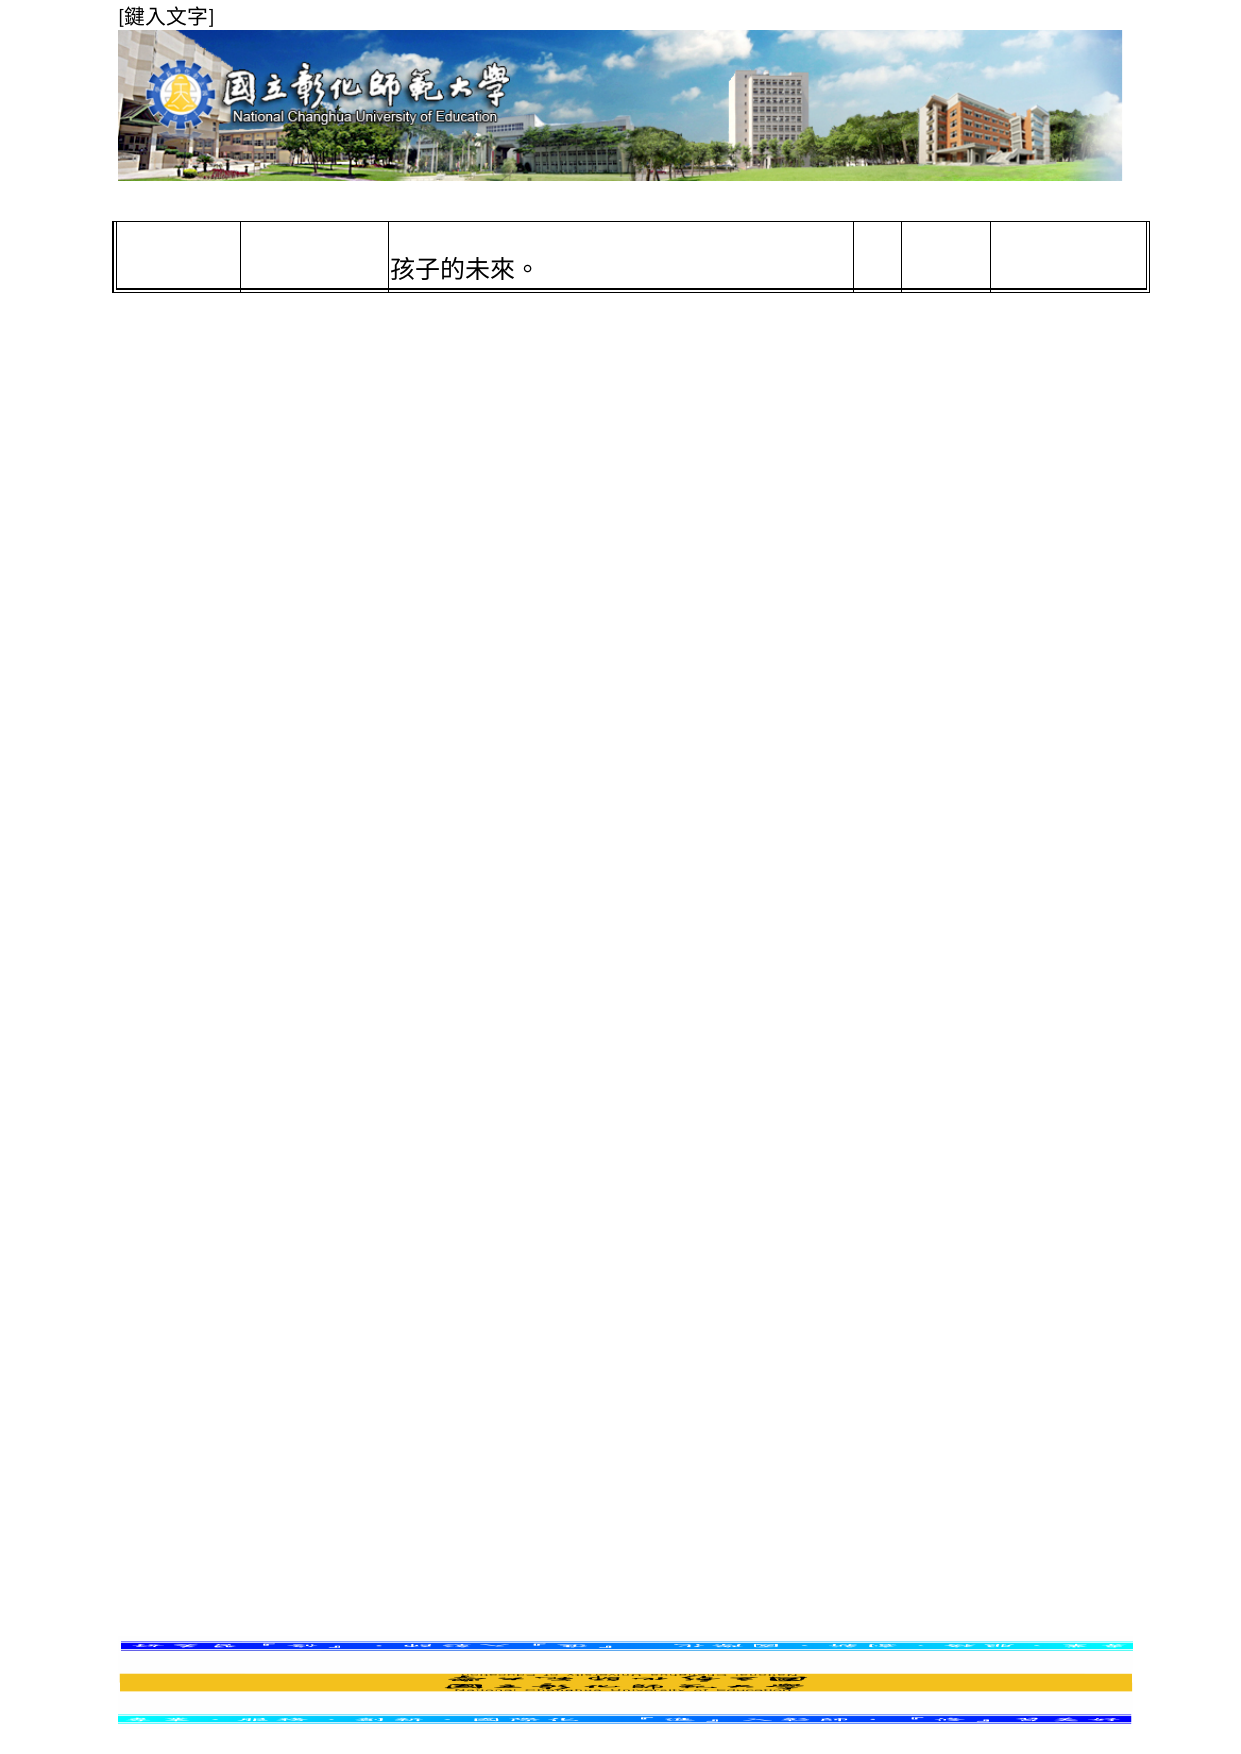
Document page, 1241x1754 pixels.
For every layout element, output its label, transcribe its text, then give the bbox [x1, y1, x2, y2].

table_cell 孩子的未來。 [389, 222, 853, 288]
table_cell [854, 222, 901, 288]
table_cell [902, 222, 990, 288]
table_cell [86, 221, 112, 288]
table_cell [991, 222, 1146, 288]
table_cell [241, 222, 388, 288]
table_cell [1150, 221, 1154, 288]
table_cell [117, 222, 240, 288]
